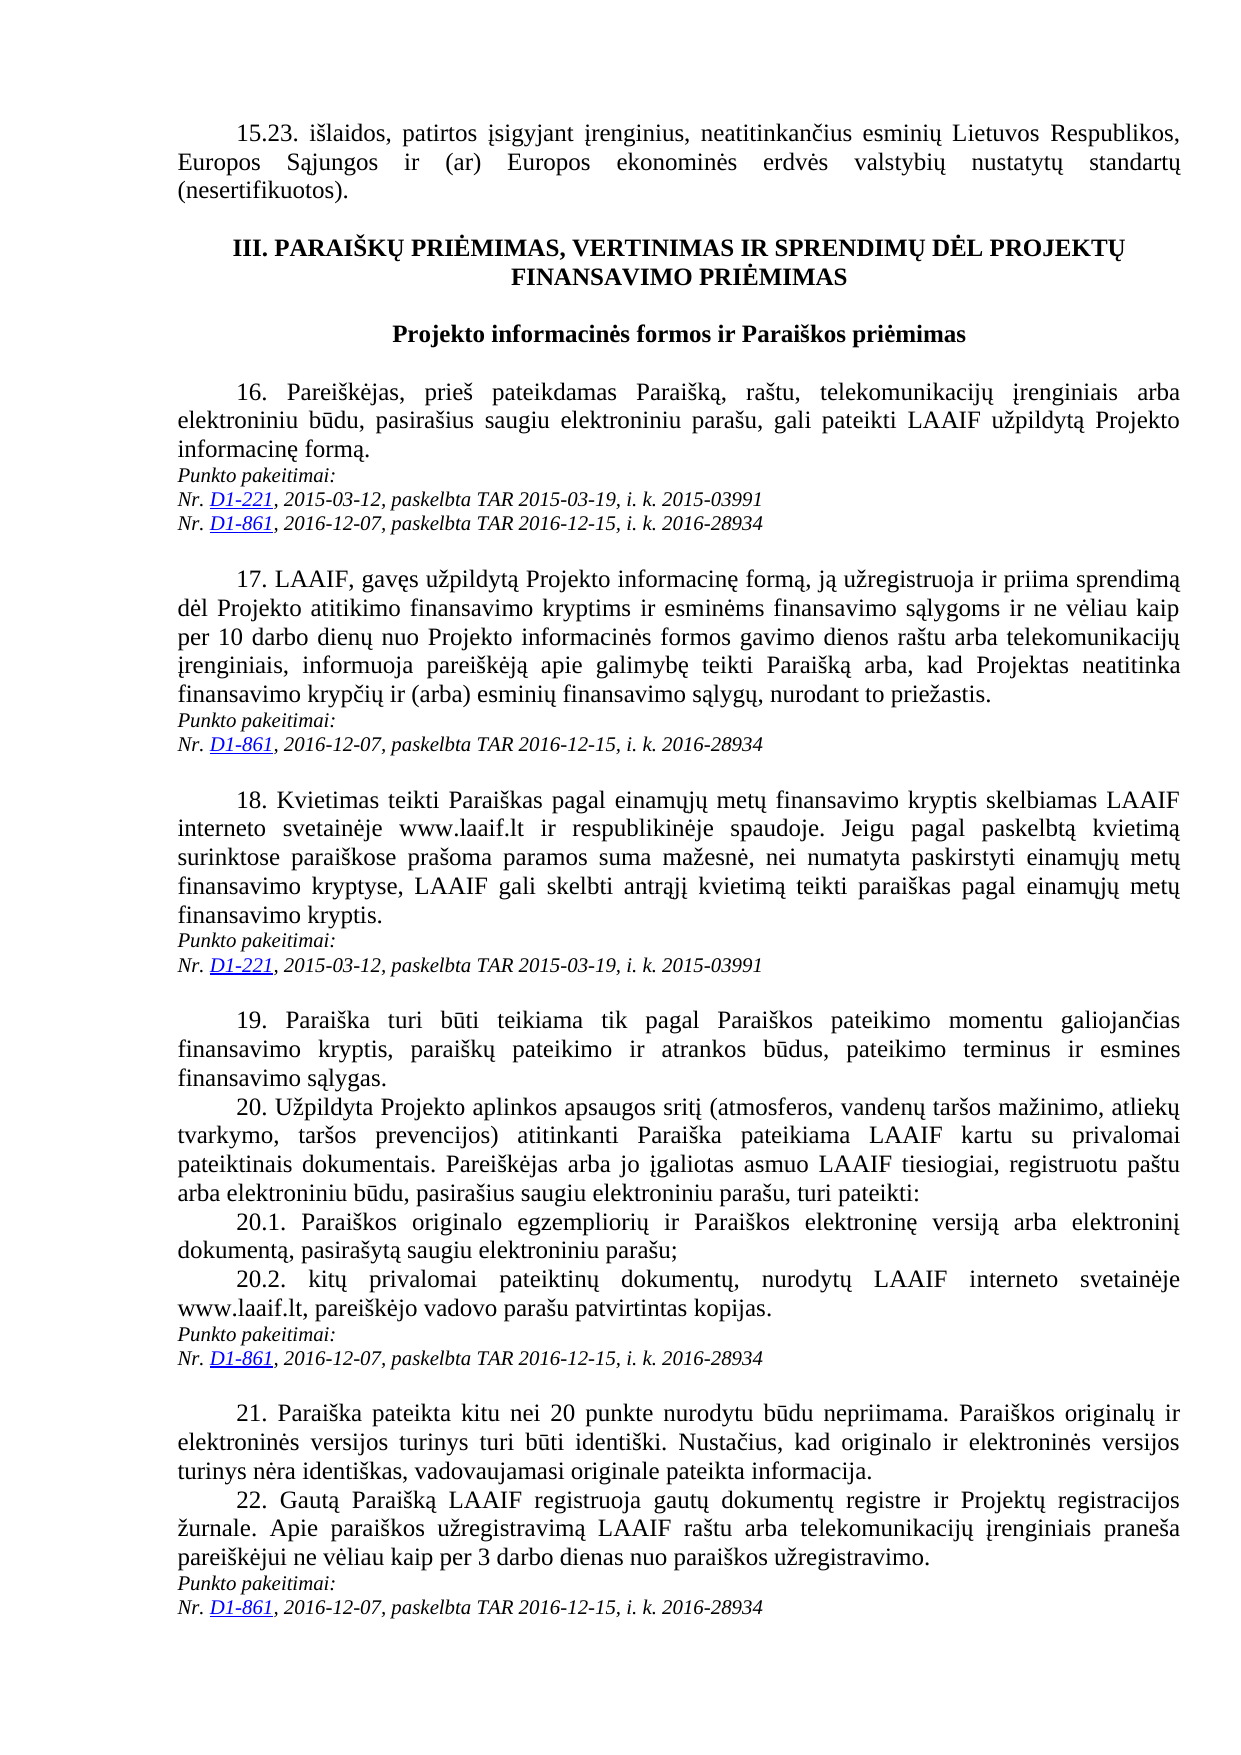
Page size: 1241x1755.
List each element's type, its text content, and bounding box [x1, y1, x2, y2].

text 18. Kvietimas teikti Paraiškas pagal einamųjų metų finansavimo kryptis skelbiamas LAAIF interneto svetainėje www.laaif.lt ir respublikinėje spaudoje. Jeigu pagal paskelbtą kvietimą surinktose paraiškose prašoma paramos suma mažesnė, nei numatyta paskirstyti einamųjų metų finansavimo kryptyse, LAAIF gali skelbti antrąjį kvietimą teikti paraiškas pagal einamųjų metų finansavimo kryptis. [177, 785, 1181, 928]
text 19. Paraiška turi būti teikiama tik pagal Paraiškos pateikimo momentu galiojančias finansavimo kryptis, paraiškų pateikimo ir atrankos būdus, pateikimo terminus ir esmines finansavimo sąlygas. [177, 1005, 1181, 1092]
text 22. Gautą Paraišką LAAIF registruoja gautų dokumentų registre ir Projektų registracijos žurnale. Apie paraiškos užregistravimą LAAIF raštu arba telekomunikacijų įrenginiais praneša pareiškėjui ne vėliau kaip per 3 darbo dienas nuo paraiškos užregistravimo. [177, 1485, 1181, 1571]
text Nr. D1-861, 2016-12-07, paskelbta TAR 2016-12-15, i. k. 2016-28934 [177, 1346, 1181, 1370]
text Nr. D1-861, 2016-12-07, paskelbta TAR 2016-12-15, i. k. 2016-28934 [177, 732, 1181, 756]
text Nr. D1-221, 2015-03-12, paskelbta TAR 2015-03-19, i. k. 2015-03991 [177, 952, 1181, 977]
text 16. Pareiškėjas, prieš pateikdamas Paraišką, raštu, telekomunikacijų įrenginiais arba elektroniniu būdu, pasirašius saugiu elektroniniu parašu, gali pateikti LAAIF užpildytą Projekto informacinę formą. [177, 377, 1181, 463]
text Nr. D1-861, 2016-12-07, paskelbta TAR 2016-12-15, i. k. 2016-28934 [177, 511, 1181, 535]
text Punkto pakeitimai: [177, 1571, 1181, 1595]
text 20.2. kitų privalomai pateiktinų dokumentų, nurodytų LAAIF interneto svetainėje www.laaif.lt, pareiškėjo vadovo parašu patvirtintas kopijas. [177, 1264, 1181, 1322]
text 15.23. išlaidos, patirtos įsigyjant įrenginius, neatitinkančius esminių Lietuvos Respublikos, Europos Sąjungos ir (ar) Europos ekonominės erdvės valstybių nustatytų standartų (nesertifikuotos). [177, 118, 1181, 204]
text Punkto pakeitimai: [177, 1322, 1181, 1346]
text Nr. D1-221, 2015-03-12, paskelbta TAR 2015-03-19, i. k. 2015-03991 [177, 487, 1181, 511]
text 21. Paraiška pateikta kitu nei 20 punkte nurodytu būdu nepriimama. Paraiškos originalų ir elektroninės versijos turinys turi būti identiški. Nustačius, kad originalo ir elektroninės versijos turinys nėra identiškas, vadovaujamasi originale pateikta informacija. [177, 1398, 1181, 1485]
text 20. Užpildyta Projekto aplinkos apsaugos sritį (atmosferos, vandenų taršos mažinimo, atliekų tvarkymo, taršos prevencijos) atitinkanti Paraiška pateikiama LAAIF kartu su privalomai pateiktinais dokumentais. Pareiškėjas arba jo įgaliotas asmuo LAAIF tiesiogiai, registruotu paštu arba elektroniniu būdu, pasirašius saugiu elektroniniu parašu, turi pateikti: [177, 1092, 1181, 1207]
text Projekto informacinės formos ir Paraiškos priėmimas [177, 319, 1181, 348]
text 17. LAAIF, gavęs užpildytą Projekto informacinę formą, ją užregistruoja ir priima sprendimą dėl Projekto atitikimo finansavimo kryptims ir esminėms finansavimo sąlygoms ir ne vėliau kaip per 10 darbo dienų nuo Projekto informacinės formos gavimo dienos raštu arba telekomunikacijų įrenginiais, informuoja pareiškėją apie galimybę teikti Paraišką arba, kad Projektas neatitinka finansavimo krypčių ir (arba) esminių finansavimo sąlygų, nurodant to priežastis. [177, 564, 1181, 708]
text Punkto pakeitimai: [177, 708, 1181, 732]
text Punkto pakeitimai: [177, 928, 1181, 952]
text Nr. D1-861, 2016-12-07, paskelbta TAR 2016-12-15, i. k. 2016-28934 [177, 1595, 1181, 1619]
text Punkto pakeitimai: [177, 463, 1181, 487]
text 20.1. Paraiškos originalo egzempliorių ir Paraiškos elektroninę versiją arba elektroninį dokumentą, pasirašytą saugiu elektroniniu parašu; [177, 1207, 1181, 1264]
text III. PARAIŠKŲ PRIĖMIMAS, VERTINIMAS IR SPRENDIMŲ DĖL PROJEKTŲ FINANSAVIMO PRIĖMIMAS [177, 233, 1181, 291]
